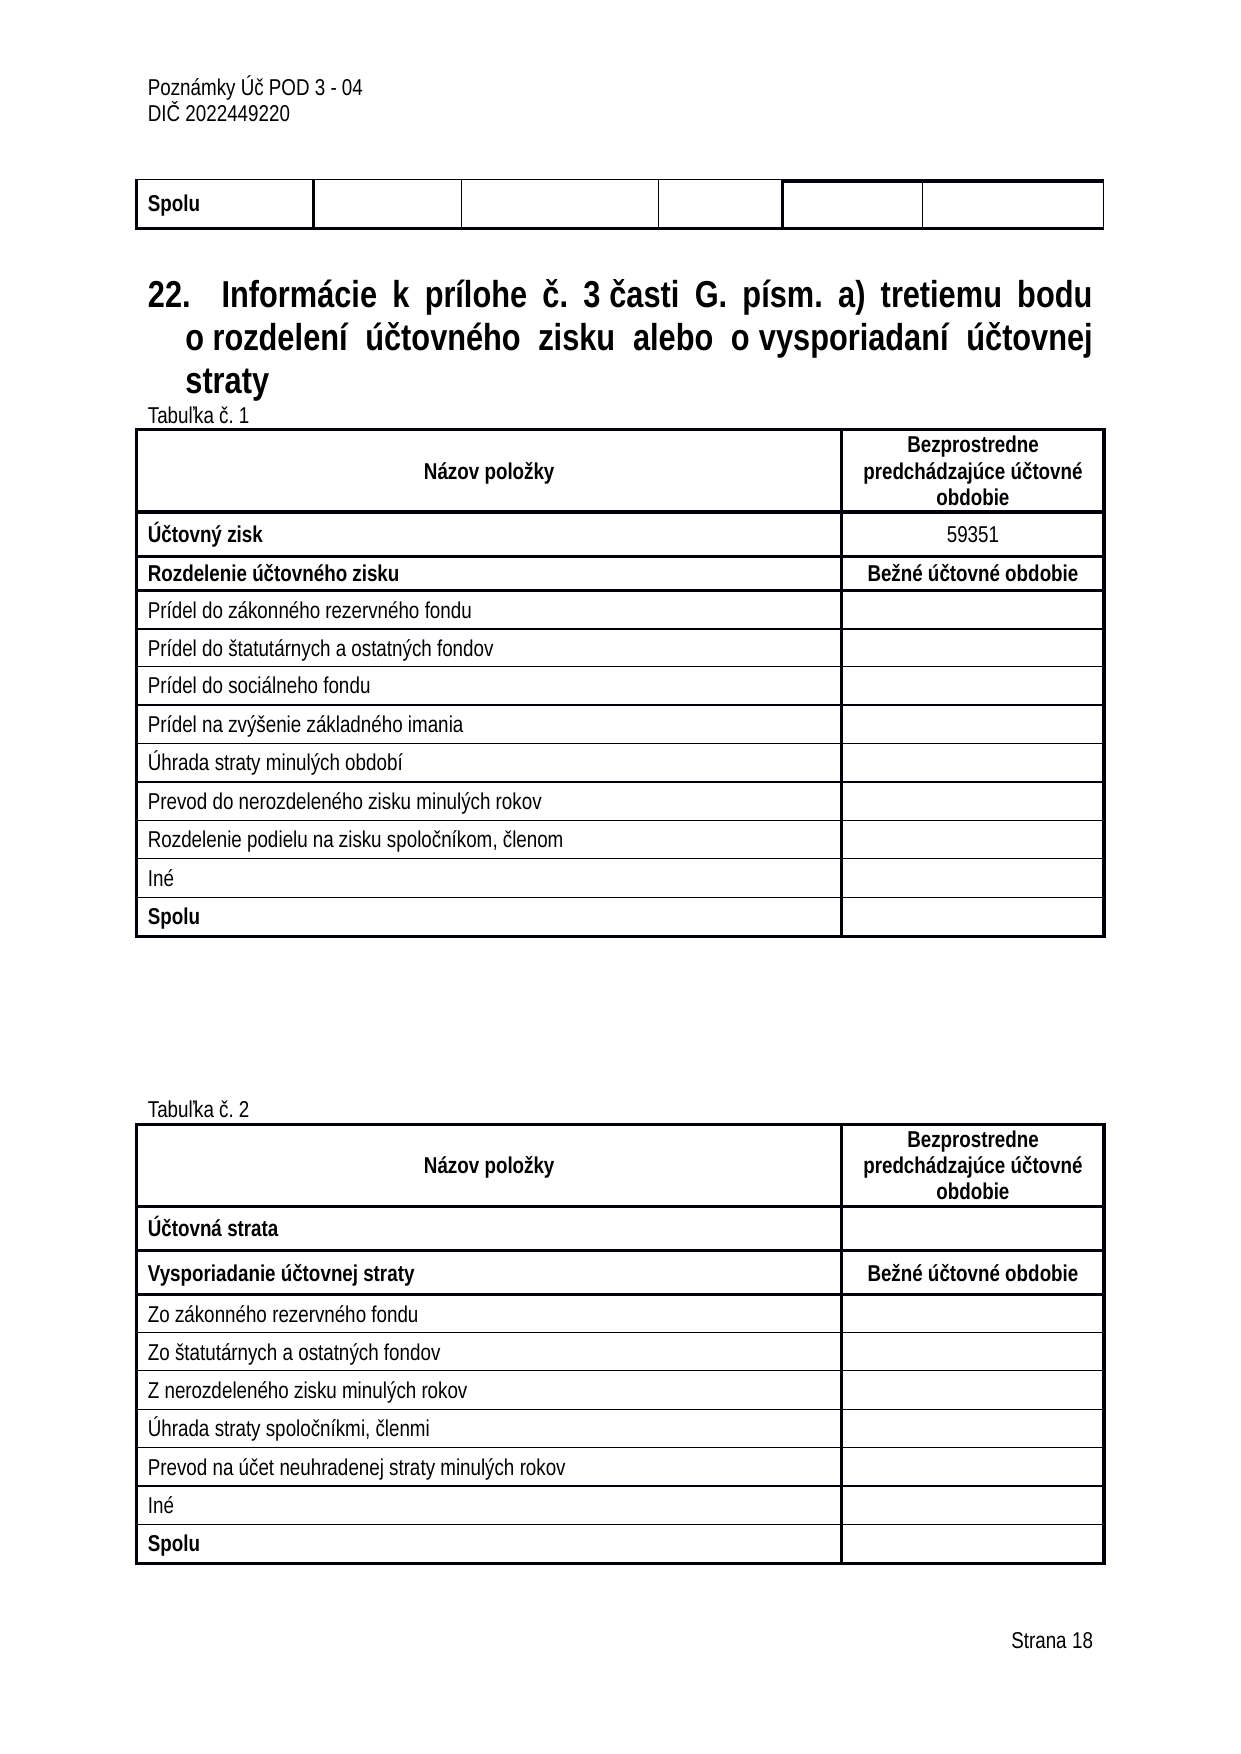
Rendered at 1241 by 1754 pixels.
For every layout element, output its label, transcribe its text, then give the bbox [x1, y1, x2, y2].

table_cell Spolu [138, 180, 312, 227]
table_header Bezprostredne predchádzajúce účtovné obdobie [843, 431, 1102, 510]
table_cell Vysporiadanie účtovnej straty [138, 1252, 840, 1293]
table_cell [843, 1448, 1102, 1485]
table_cell Prídel do sociálneho fondu [138, 667, 840, 704]
table_cell Úhrada straty minulých období [138, 744, 840, 781]
table_cell [659, 180, 781, 227]
table_cell Rozdelenie podielu na zisku spoločníkom, členom [138, 821, 840, 858]
table_cell Bežné účtovné obdobie [843, 558, 1102, 589]
text Tabuľka č. 2 [148, 1096, 1093, 1122]
table_cell Spolu [138, 898, 840, 935]
table_cell Zo štatutárnych a ostatných fondov [138, 1333, 840, 1370]
table_cell Spolu [138, 1525, 840, 1562]
table_cell Úhrada straty spoločníkmi, členmi [138, 1410, 840, 1447]
table_cell [843, 898, 1102, 935]
table_cell [843, 1333, 1102, 1370]
table_cell [843, 1296, 1102, 1332]
table_cell Prídel na zvýšenie základného imania [138, 706, 840, 743]
text Tabuľka č. 1 [148, 402, 1093, 428]
table_cell Iné [138, 859, 840, 896]
table_cell Účtovná strata [138, 1208, 840, 1249]
table_cell [923, 183, 1103, 227]
table_cell [843, 744, 1102, 781]
table_cell [843, 783, 1102, 819]
table_cell [843, 1410, 1102, 1447]
table_cell [843, 859, 1102, 896]
table_cell [843, 706, 1102, 743]
table_cell Prevod do nerozdeleného zisku minulých rokov [138, 783, 840, 819]
table_cell 59351 [843, 514, 1102, 554]
table_cell [843, 1371, 1102, 1408]
title Informácie k prílohe č. 3 časti G. písm. a) tretiemu bodu o rozdelení účtovného zisku alebo o vysporiadaní účtovnej straty [148, 273, 1093, 402]
table_header Bezprostredne predchádzajúce účtovné obdobie [843, 1126, 1102, 1205]
table_cell Prídel do štatutárnych a ostatných fondov [138, 630, 840, 666]
table_cell [843, 667, 1102, 704]
table_cell [843, 592, 1102, 627]
table_cell Bežné účtovné obdobie [843, 1252, 1102, 1293]
table_header Názov položky [138, 431, 840, 510]
table_cell Rozdelenie účtovného zisku [138, 558, 840, 589]
table_header Názov položky [138, 1126, 840, 1205]
table_cell Prídel do zákonného rezervného fondu [138, 592, 840, 627]
table_cell [843, 821, 1102, 858]
table_cell [315, 180, 461, 227]
table_cell [843, 1208, 1102, 1249]
table_cell Z nerozdeleného zisku minulých rokov [138, 1371, 840, 1408]
table_cell Zo zákonného rezervného fondu [138, 1296, 840, 1332]
table_cell [843, 1487, 1102, 1524]
table_cell Iné [138, 1487, 840, 1524]
table_cell Prevod na účet neuhradenej straty minulých rokov [138, 1448, 840, 1485]
table_cell [843, 1525, 1102, 1562]
table_cell [784, 183, 922, 227]
table_cell Účtovný zisk [138, 514, 840, 554]
table_cell [843, 630, 1102, 666]
table_cell [462, 180, 658, 227]
